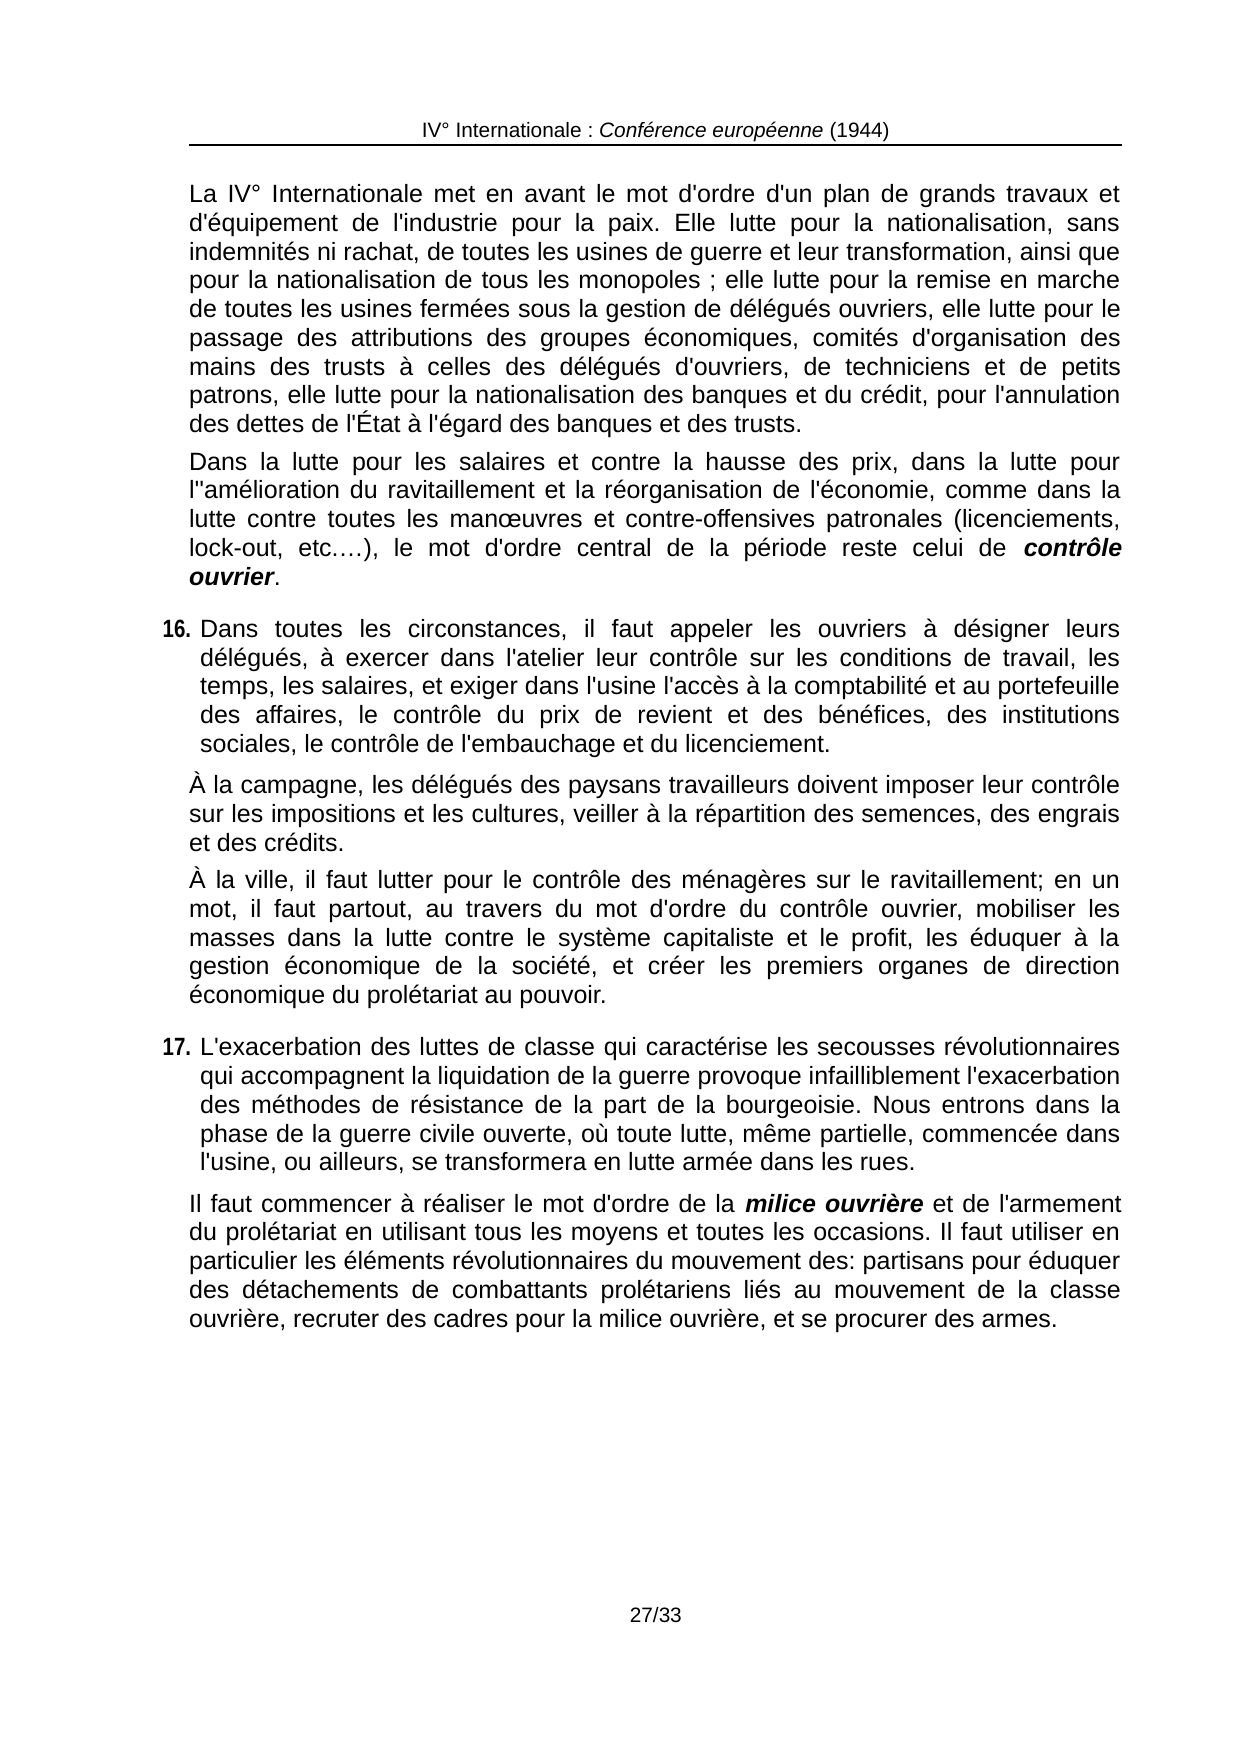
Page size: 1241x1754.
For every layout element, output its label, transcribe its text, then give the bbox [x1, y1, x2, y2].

subtitle L'exacerbation des luttes de classe qui caractérise les secousses révolutionnaires qui accompagnent la liquidation de la guerre provoque infailliblement l'exacerbation des méthodes de résistance de la part de la bourgeoisie. Nous entrons dans la phase de la guerre civile ouverte, où toute lutte, même partielle, commencée dans l'usine, ou ailleurs, se transformera en lutte armée dans les rues. [162, 1032, 1122, 1176]
text Il faut commencer à réaliser le mot d'ordre de la milice ouvrière et de l'armement du prolétariat en utilisant tous les moyens et toutes les occasions. Il faut utiliser en particulier les éléments révolutionnaires du mouvement des: partisans pour éduquer des détachements de combattants prolétariens liés au mouvement de la classe ouvrière, recruter des cadres pour la milice ouvrière, et se procurer des armes. [189, 1188, 1122, 1332]
text À la ville, il faut lutter pour le contrôle des ménagères sur le ravitaillement; en un mot, il faut partout, au travers du mot d'ordre du contrôle ouvrier, mobiliser les masses dans la lutte contre le système capitaliste et le profit, les éduquer à la gestion économique de la société, et créer les premiers organes de direction économique du prolétariat au pouvoir. [189, 865, 1122, 1009]
text Dans la lutte pour les salaires et contre la hausse des prix, dans la lutte pour l''amélioration du ravitaillement et la réorganisation de l'économie, comme dans la lutte contre toutes les manœuvres et contre-offensives patronales (licenciements, lock-out, etc.…), le mot d'ordre central de la période reste celui de contrôle ouvrier. [189, 447, 1122, 590]
text La IV° Internationale met en avant le mot d'ordre d'un plan de grands travaux et d'équipement de l'industrie pour la paix. Elle lutte pour la nationalisation, sans indemnités ni rachat, de toutes les usines de guerre et leur transformation, ainsi que pour la nationalisation de tous les monopoles ; elle lutte pour la remise en marche de toutes les usines fermées sous la gestion de délégués ouvriers, elle lutte pour le passage des attributions des groupes économiques, comités d'organisation des mains des trusts à celles des délégués d'ouvriers, de techniciens et de petits patrons, elle lutte pour la nationalisation des banques et du crédit, pour l'annulation des dettes de l'État à l'égard des banques et des trusts. [189, 179, 1122, 438]
text À la campagne, les délégués des paysans travailleurs doivent imposer leur contrôle sur les impositions et les cultures, veiller à la répartition des semences, des engrais et des crédits. [189, 770, 1122, 856]
subtitle Dans toutes les circonstances, il faut appeler les ouvriers à désigner leurs délégués, à exercer dans l'atelier leur contrôle sur les conditions de travail, les temps, les salaires, et exiger dans l'usine l'accès à la comptabilité et au portefeuille des affaires, le contrôle du prix de revient et des bénéfices, des institutions sociales, le contrôle de l'embauchage et du licenciement. [162, 614, 1122, 757]
